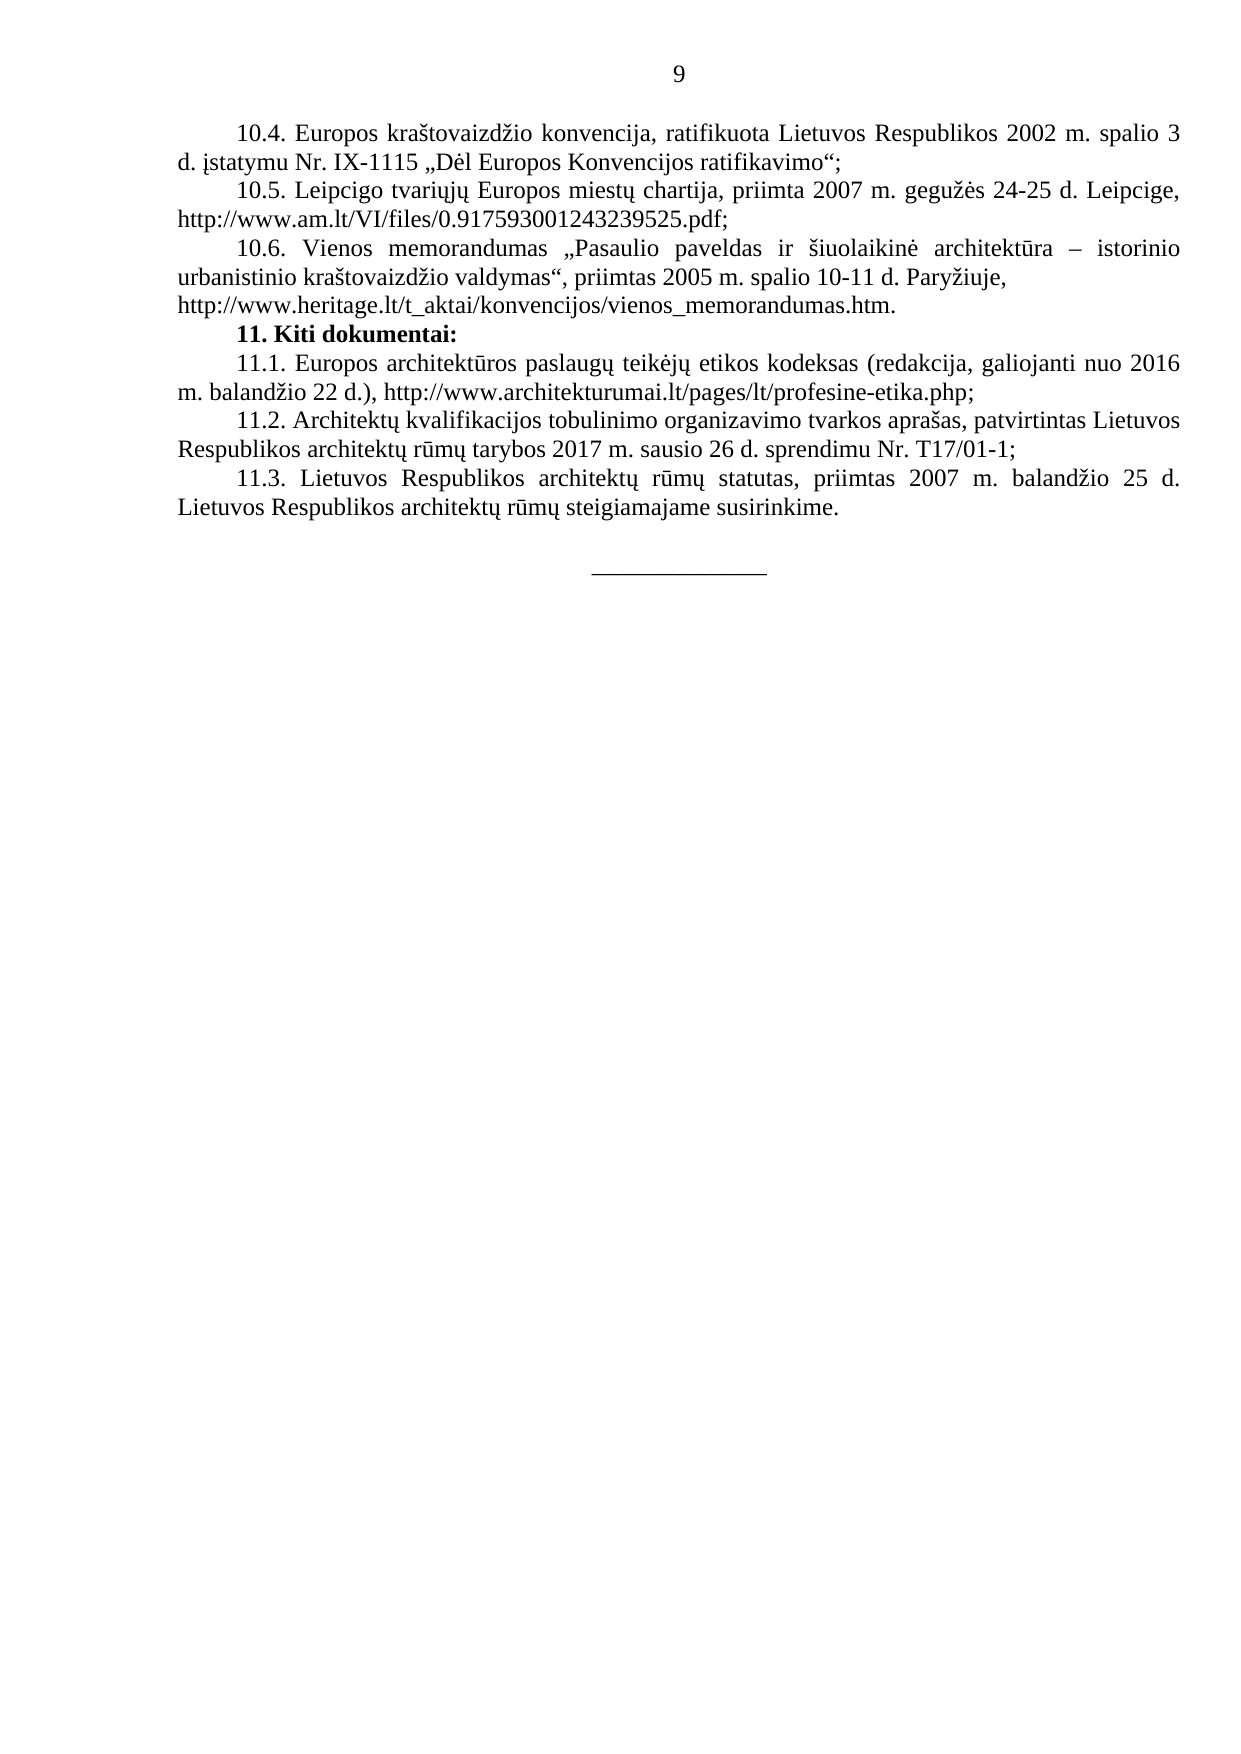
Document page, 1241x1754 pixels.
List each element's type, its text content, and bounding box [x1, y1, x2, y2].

text 10.6. Vienos memorandumas „Pasaulio paveldas ir šiuolaikinė architektūra – istorinio urbanistinio kraštovaizdžio valdymas“, priimtas 2005 m. spalio 10-11 d. Paryžiuje, [177, 233, 1181, 291]
text 10.5. Leipcigo tvariųjų Europos miestų chartija, priimta 2007 m. gegužės 24-25 d. Leipcige, http://www.am.lt/VI/files/0.917593001243239525.pdf; [177, 176, 1181, 233]
text 11. Kiti dokumentai: [177, 319, 1181, 348]
text 11.3. Lietuvos Respublikos architektų rūmų statutas, priimtas 2007 m. balandžio 25 d. Lietuvos Respublikos architektų rūmų steigiamajame susirinkime. [177, 463, 1181, 521]
text 11.1. Europos architektūros paslaugų teikėjų etikos kodeksas (redakcija, galiojanti nuo 2016 m. balandžio 22 d.), http://www.architekturumai.lt/pages/lt/profesine-etika.php; [177, 348, 1181, 406]
text ______________ [177, 549, 1181, 578]
text 11.2. Architektų kvalifikacijos tobulinimo organizavimo tvarkos aprašas, patvirtintas Lietuvos Respublikos architektų rūmų tarybos 2017 m. sausio 26 d. sprendimu Nr. T17/01-1; [177, 406, 1181, 463]
text http://www.heritage.lt/t_aktai/konvencijos/vienos_memorandumas.htm. [177, 291, 1181, 319]
text 10.4. Europos kraštovaizdžio konvencija, ratifikuota Lietuvos Respublikos 2002 m. spalio 3 d. įstatymu Nr. IX-1115 „Dėl Europos Konvencijos ratifikavimo“; [177, 118, 1181, 176]
